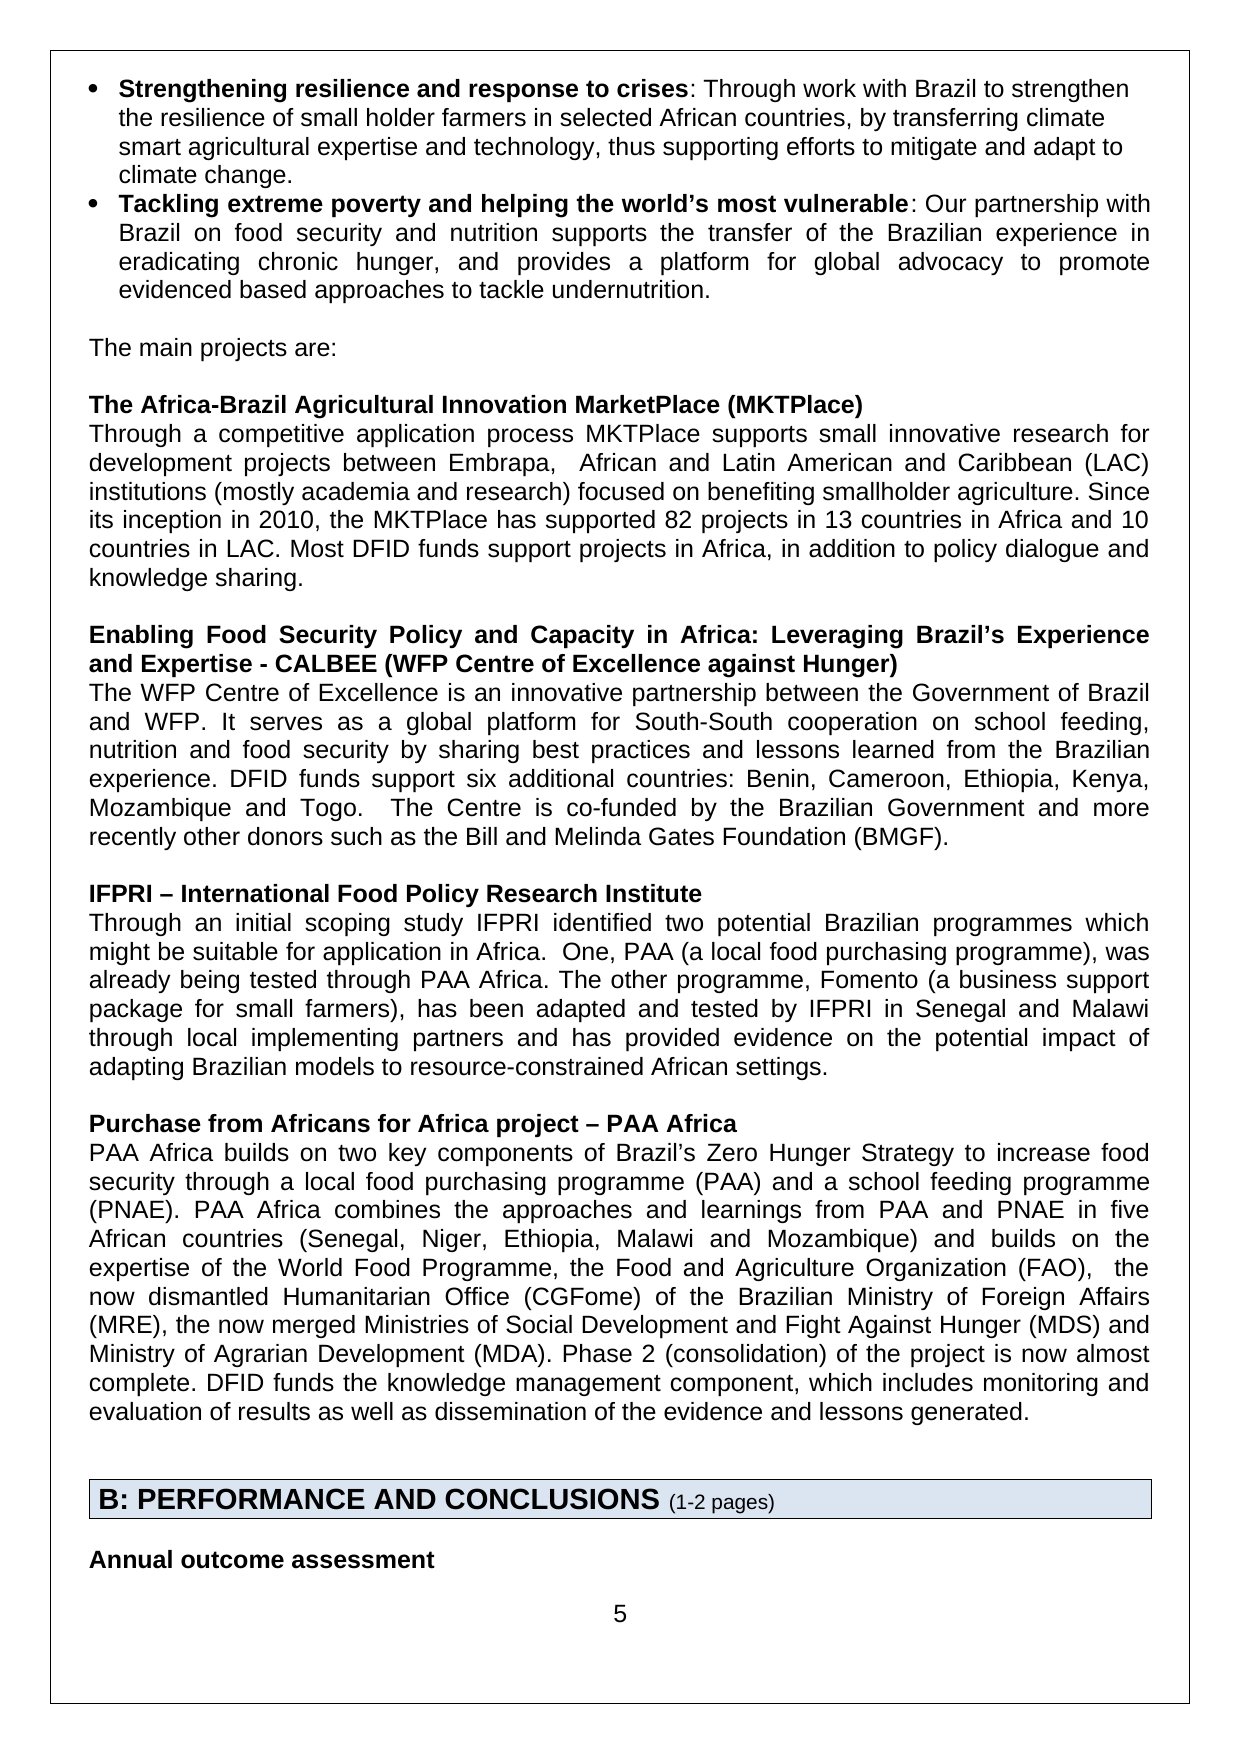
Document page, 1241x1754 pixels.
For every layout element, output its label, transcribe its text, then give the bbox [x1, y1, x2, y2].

list Strengthening resilience and response to crises: Through work with Brazil to strengthen the resilience of small holder farmers in selected African countries, by transferring climate smart agricultural expertise and technology, thus supporting efforts to mitigate and adapt to climate change. [89, 74, 1152, 189]
text PAA Africa builds on two key components of Brazil’s Zero Hunger Strategy to increase food security through a local food purchasing programme (PAA) and a school feeding programme (PNAE). PAA Africa combines the approaches and learnings from PAA and PNAE in five African countries (Senegal, Niger, Ethiopia, Malawi and Mozambique) and builds on the expertise of the World Food Programme, the Food and Agriculture Organization (FAO), the now dismantled Humanitarian Office (CGFome) of the Brazilian Ministry of Foreign Affairs (MRE), the now merged Ministries of Social Development and Fight Against Hunger (MDS) and Ministry of Agrarian Development (MDA). Phase 2 (consolidation) of the project is now almost complete. DFID funds the knowledge management component, which includes monitoring and evaluation of results as well as dissemination of the evidence and lessons generated. [89, 1138, 1152, 1425]
text The WFP Centre of Excellence is an innovative partnership between the Government of Brazil and WFP. It serves as a global platform for South-South cooperation on school feeding, nutrition and food security by sharing best practices and lessons learned from the Brazilian experience. DFID funds support six additional countries: Benin, Cameroon, Ethiopia, Kenya, Mozambique and Togo. The Centre is co-funded by the Brazilian Government and more recently other donors such as the Bill and Melinda Gates Foundation (BMGF). [89, 678, 1152, 850]
text Through an initial scoping study IFPRI identified two potential Brazilian programmes which might be suitable for application in Africa. One, PAA (a local food purchasing programme), was already being tested through PAA Africa. The other programme, Fomento (a business support package for small farmers), has been adapted and tested by IFPRI in Senegal and Malawi through local implementing partners and has provided evidence on the potential impact of adapting Brazilian models to resource-constrained African settings. [89, 908, 1152, 1080]
text IFPRI – International Food Policy Research Institute [89, 879, 1152, 908]
text The main projects are: [89, 333, 1152, 362]
text Purchase from Africans for Africa project – PAA Africa [89, 1109, 1152, 1138]
text Through a competitive application process MKTPlace supports small innovative research for development projects between Embrapa, African and Latin American and Caribbean (LAC) institutions (mostly academia and research) focused on benefiting smallholder agriculture. Since its inception in 2010, the MKTPlace has supported 82 projects in 13 countries in Africa and 10 countries in LAC. Most DFID funds support projects in Africa, in addition to policy dialogue and knowledge sharing. [89, 419, 1152, 592]
text Enabling Food Security Policy and Capacity in Africa: Leveraging Brazil’s Experience and Expertise - CALBEE (WFP Centre of Excellence against Hunger) [89, 620, 1152, 678]
text The Africa-Brazil Agricultural Innovation MarketPlace (MKTPlace) [89, 390, 1152, 419]
list Tackling extreme poverty and helping the world’s most vulnerable: Our partnership with Brazil on food security and nutrition supports the transfer of the Brazilian experience in eradicating chronic hunger, and provides a platform for global advocacy to promote evidenced based approaches to tackle undernutrition. [89, 189, 1152, 304]
subtitle B: PERFORMANCE AND CONCLUSIONS (1-2 pages) [90, 1480, 1151, 1518]
text Annual outcome assessment [89, 1545, 1152, 1574]
